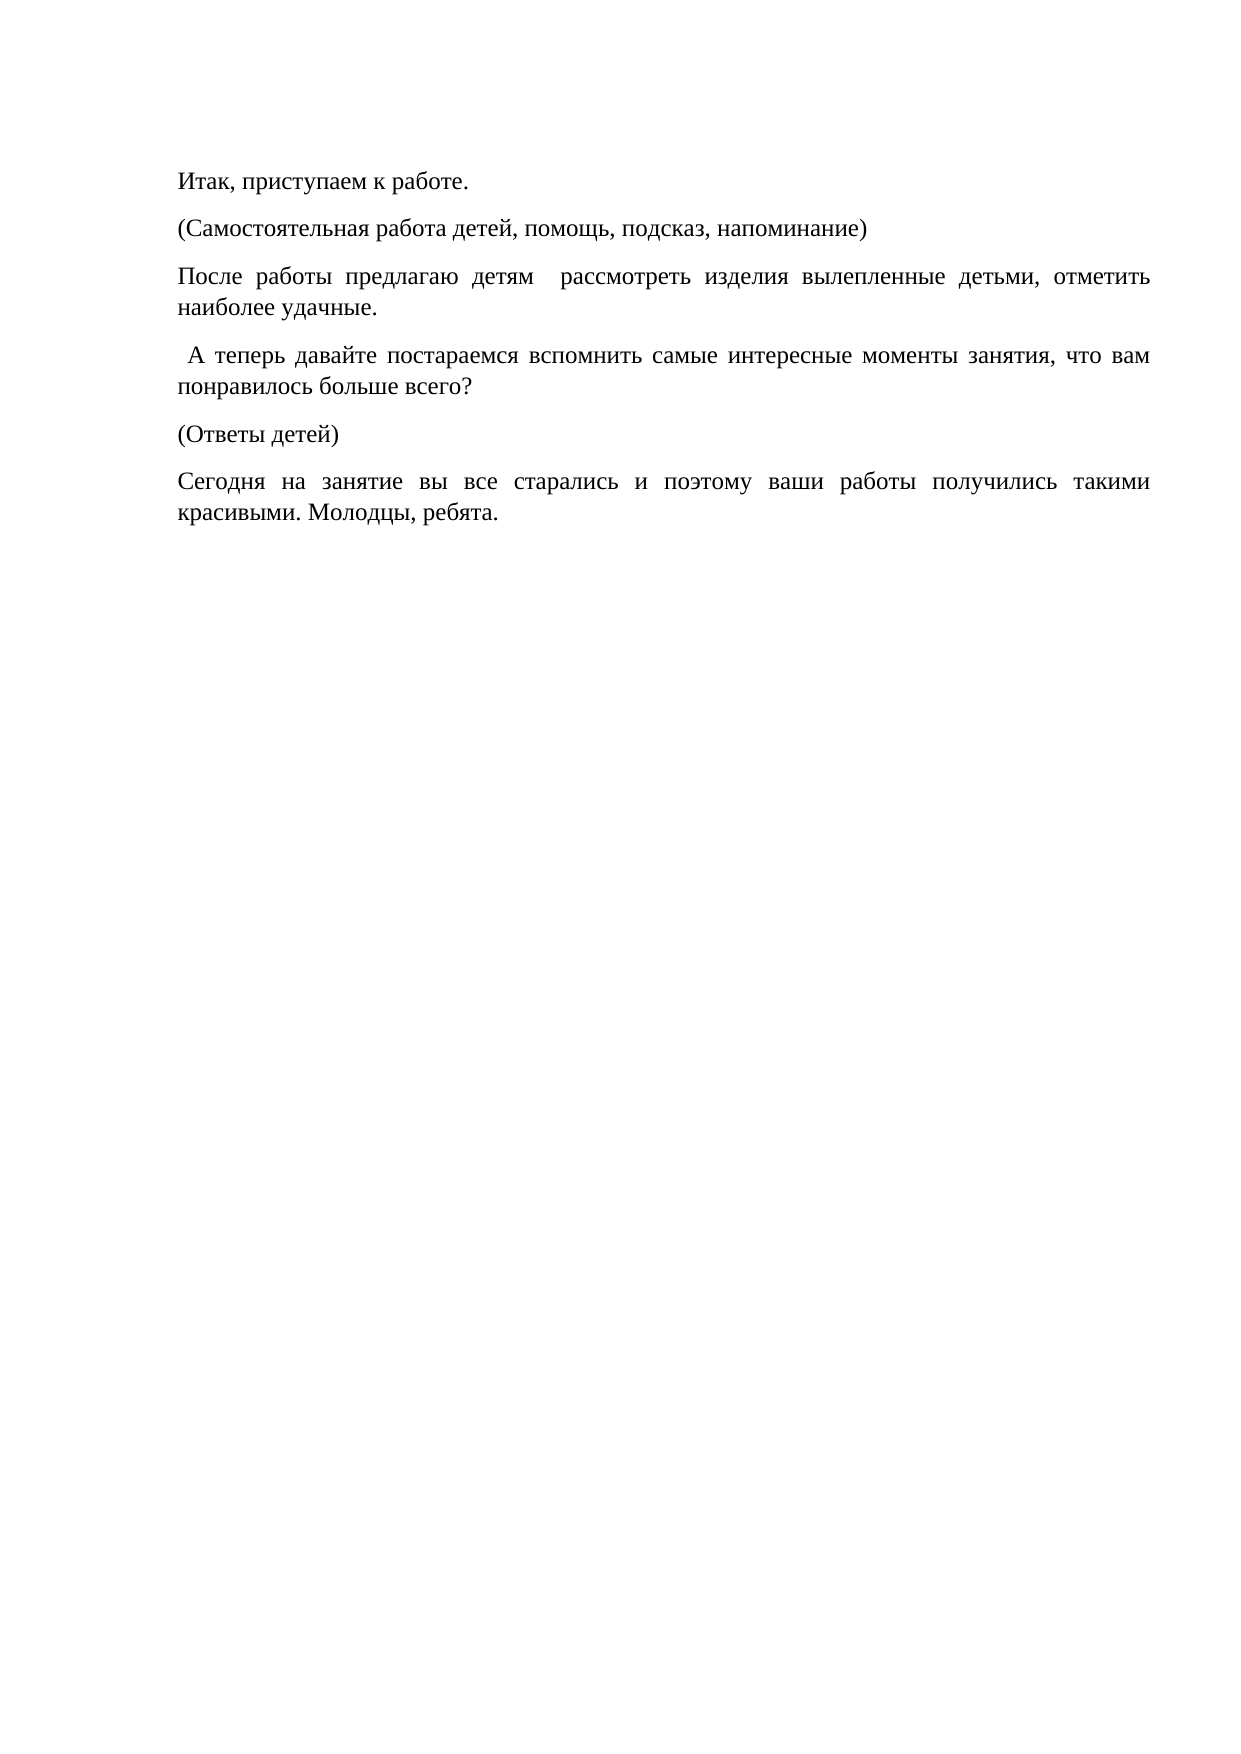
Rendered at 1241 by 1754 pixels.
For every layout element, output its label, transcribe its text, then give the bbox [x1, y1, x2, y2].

text А теперь давайте постараемся вспомнить самые интересные моменты занятия, что вам понравилось больше всего? [177, 340, 1152, 400]
text После работы предлагаю детям рассмотреть изделия вылепленные детьми, отметить наиболее удачные. [177, 261, 1152, 321]
text Сегодня на занятие вы все старались и поэтому ваши работы получились такими красивыми. Молодцы, ребята. [177, 466, 1152, 526]
text Итак, приступаем к работе. [177, 166, 1152, 194]
text (Ответы детей) [177, 419, 1152, 447]
text (Самостоятельная работа детей, помощь, подсказ, напоминание) [177, 213, 1152, 242]
